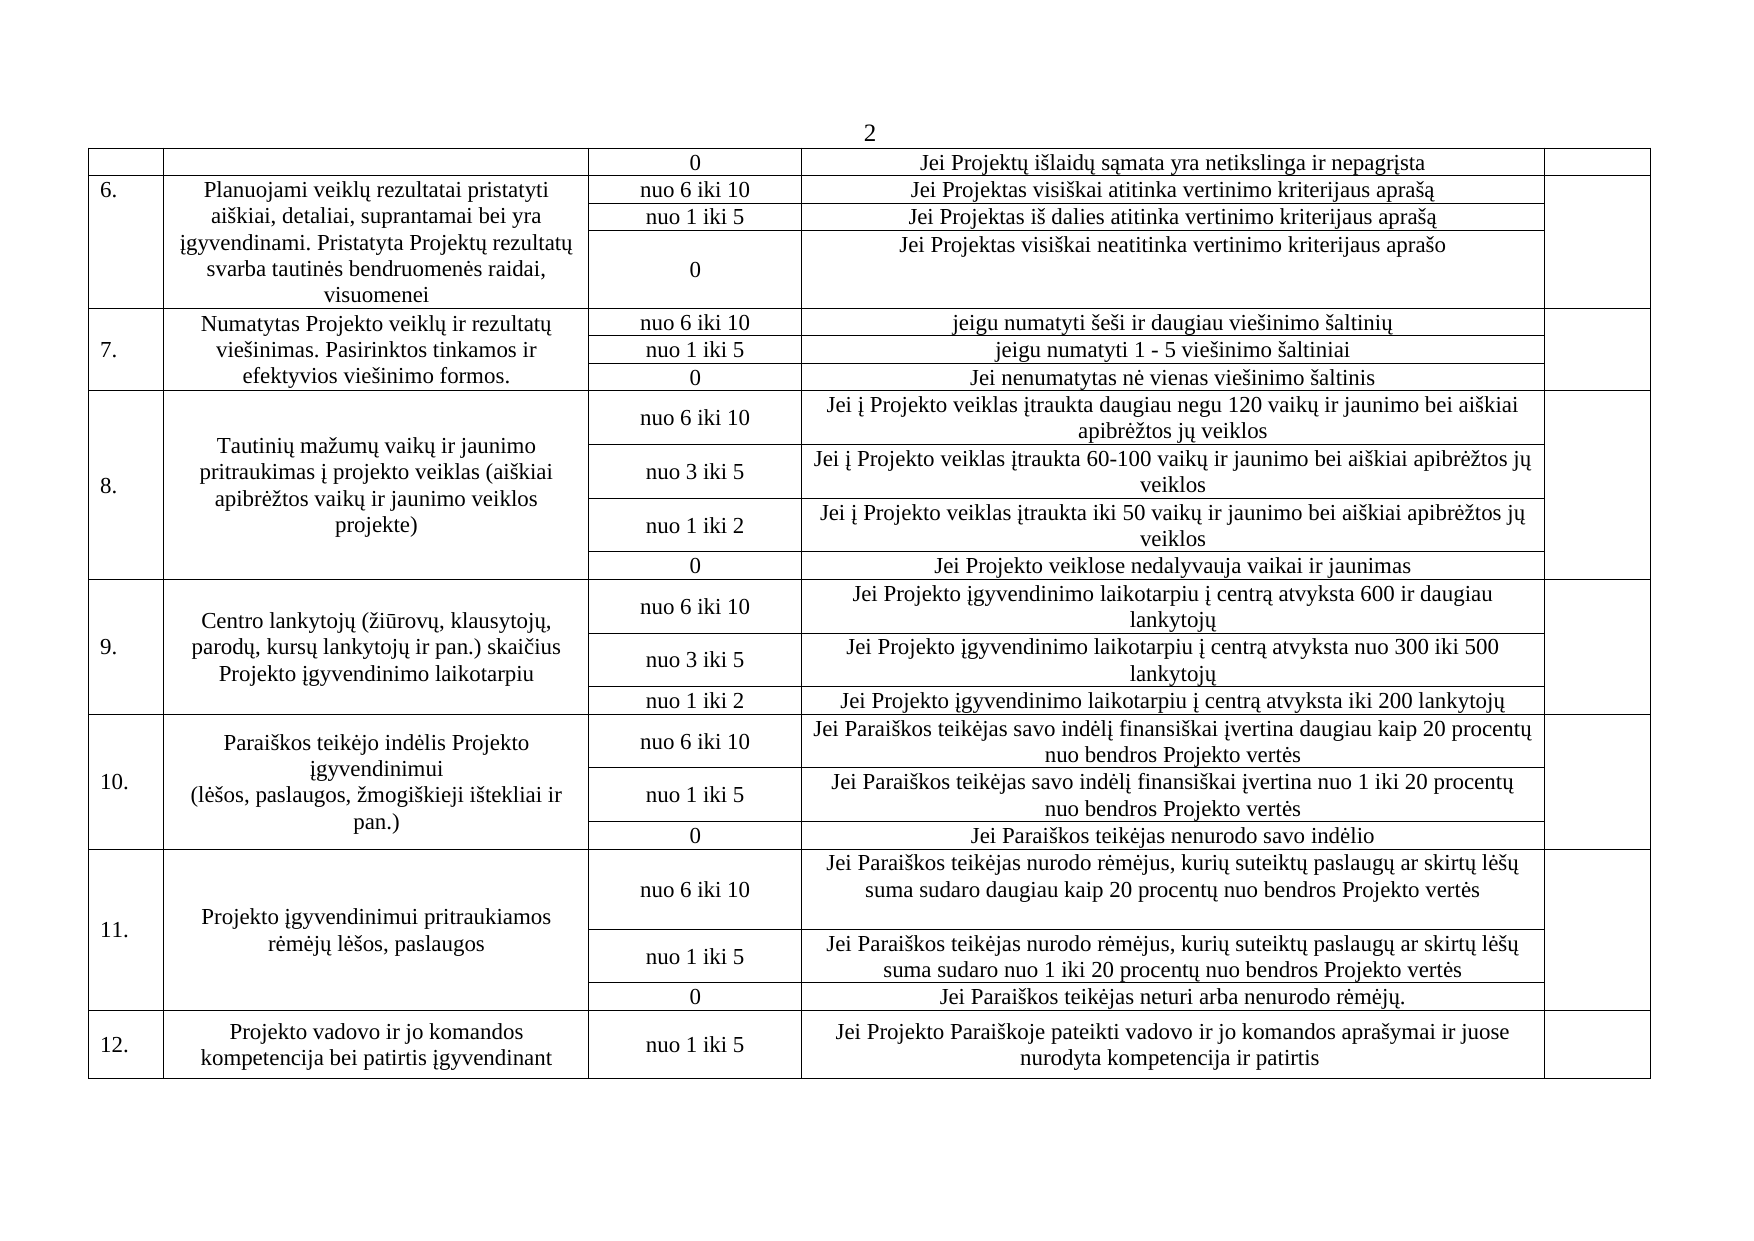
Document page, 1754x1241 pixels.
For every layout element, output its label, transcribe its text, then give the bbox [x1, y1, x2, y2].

table_cell 0 [589, 552, 801, 579]
table_cell nuo 1 iki 5 [589, 1011, 801, 1078]
table_cell 0 [589, 149, 801, 175]
table_cell 6. [89, 176, 163, 308]
table_cell [164, 149, 588, 175]
table_cell Paraiškos teikėjo indėlis Projekto įgyvendinimui (lėšos, paslaugos, žmogiškieji ištekliai ir pan.) [164, 715, 588, 848]
table_cell 11. [89, 850, 163, 1010]
table_cell Jei į Projekto veiklas įtraukta iki 50 vaikų ir jaunimo bei aiškiai apibrėžtos jų veiklos [802, 499, 1544, 551]
table_cell Jei į Projekto veiklas įtraukta daugiau negu 120 vaikų ir jaunimo bei aiškiai apibrėžtos jų veiklos [802, 391, 1544, 444]
table_cell 10. [89, 715, 163, 848]
table_cell Jei Paraiškos teikėjas neturi arba nenurodo rėmėjų. [802, 983, 1544, 1010]
table_cell 9. [89, 580, 163, 713]
table_cell Jei Paraiškos teikėjas nenurodo savo indėlio [802, 822, 1544, 848]
table_cell [1545, 309, 1650, 390]
table_cell 0 [589, 822, 801, 848]
table_cell nuo 1 iki 5 [589, 204, 801, 230]
table_cell Centro lankytojų (žiūrovų, klausytojų, parodų, kursų lankytojų ir pan.) skaičius Projekto įgyvendinimo laikotarpiu [164, 580, 588, 713]
table_cell nuo 1 iki 5 [589, 768, 801, 821]
table_cell Numatytas Projekto veiklų ir rezultatų viešinimas. Pasirinktos tinkamos ir efektyvios viešinimo formos. [164, 309, 588, 390]
table_cell 0 [589, 364, 801, 390]
table_cell Jei Projektas visiškai atitinka vertinimo kriterijaus aprašą [802, 176, 1544, 202]
table_cell 0 [589, 983, 801, 1010]
table_cell nuo 3 iki 5 [589, 634, 801, 686]
table_cell Jei Projekto įgyvendinimo laikotarpiu į centrą atvyksta nuo 300 iki 500 lankytojų [802, 634, 1544, 686]
table_cell Planuojami veiklų rezultatai pristatyti aiškiai, detaliai, suprantamai bei yra įgyvendinami. Pristatyta Projektų rezultatų svarba tautinės bendruomenės raidai, visuomenei [164, 176, 588, 308]
table_cell Jei Projekto veiklose nedalyvauja vaikai ir jaunimas [802, 552, 1544, 579]
table_cell [1545, 391, 1650, 579]
table_cell 7. [89, 309, 163, 390]
table_cell nuo 6 iki 10 [589, 850, 801, 928]
table_cell [1545, 149, 1650, 175]
table_cell Jei Projekto įgyvendinimo laikotarpiu į centrą atvyksta iki 200 lankytojų [802, 687, 1544, 713]
table_cell nuo 3 iki 5 [589, 445, 801, 497]
table_cell 12. [89, 1011, 163, 1078]
table_cell Jei Projekto Paraiškoje pateikti vadovo ir jo komandos aprašymai ir juose nurodyta kompetencija ir patirtis [802, 1011, 1544, 1078]
table_cell nuo 6 iki 10 [589, 176, 801, 202]
table_cell nuo 1 iki 2 [589, 687, 801, 713]
table_cell Jei Paraiškos teikėjas savo indėlį finansiškai įvertina nuo 1 iki 20 procentų nuo bendros Projekto vertės [802, 768, 1544, 821]
table_cell jeigu numatyti 1 - 5 viešinimo šaltiniai [802, 336, 1544, 363]
table_cell Jei Projektas visiškai neatitinka vertinimo kriterijaus aprašo [802, 231, 1544, 308]
table_cell Jei Projektas iš dalies atitinka vertinimo kriterijaus aprašą [802, 204, 1544, 230]
table_cell nuo 6 iki 10 [589, 715, 801, 767]
table_cell Jei Projektų išlaidų sąmata yra netikslinga ir nepagrįsta [802, 149, 1544, 175]
table_cell nuo 6 iki 10 [589, 391, 801, 444]
table_cell Jei Paraiškos teikėjas nurodo rėmėjus, kurių suteiktų paslaugų ar skirtų lėšų suma sudaro daugiau kaip 20 procentų nuo bendros Projekto vertės [802, 850, 1544, 928]
table_cell nuo 1 iki 5 [589, 930, 801, 982]
table_cell [1545, 176, 1650, 308]
table_cell Jei Projekto įgyvendinimo laikotarpiu į centrą atvyksta 600 ir daugiau lankytojų [802, 580, 1544, 632]
table_cell 0 [589, 231, 801, 308]
table_cell Jei Paraiškos teikėjas nurodo rėmėjus, kurių suteiktų paslaugų ar skirtų lėšų suma sudaro nuo 1 iki 20 procentų nuo bendros Projekto vertės [802, 930, 1544, 982]
table_cell nuo 6 iki 10 [589, 580, 801, 632]
table_cell jeigu numatyti šeši ir daugiau viešinimo šaltinių [802, 309, 1544, 335]
table_cell nuo 1 iki 2 [589, 499, 801, 551]
table_cell Projekto vadovo ir jo komandos kompetencija bei patirtis įgyvendinant [164, 1011, 588, 1078]
table_cell Jei nenumatytas nė vienas viešinimo šaltinis [802, 364, 1544, 390]
table_cell nuo 6 iki 10 [589, 309, 801, 335]
table_cell [89, 149, 163, 175]
table_cell nuo 1 iki 5 [589, 336, 801, 363]
table_cell Jei Paraiškos teikėjas savo indėlį finansiškai įvertina daugiau kaip 20 procentų nuo bendros Projekto vertės [802, 715, 1544, 767]
table_cell [1545, 1011, 1650, 1078]
table_cell [1545, 715, 1650, 848]
table_cell Tautinių mažumų vaikų ir jaunimo pritraukimas į projekto veiklas (aiškiai apibrėžtos vaikų ir jaunimo veiklos projekte) [164, 391, 588, 579]
table_cell 8. [89, 391, 163, 579]
table_cell Projekto įgyvendinimui pritraukiamos rėmėjų lėšos, paslaugos [164, 850, 588, 1010]
table_cell [1545, 580, 1650, 713]
table_cell Jei į Projekto veiklas įtraukta 60-100 vaikų ir jaunimo bei aiškiai apibrėžtos jų veiklos [802, 445, 1544, 497]
table_cell [1545, 850, 1650, 1010]
